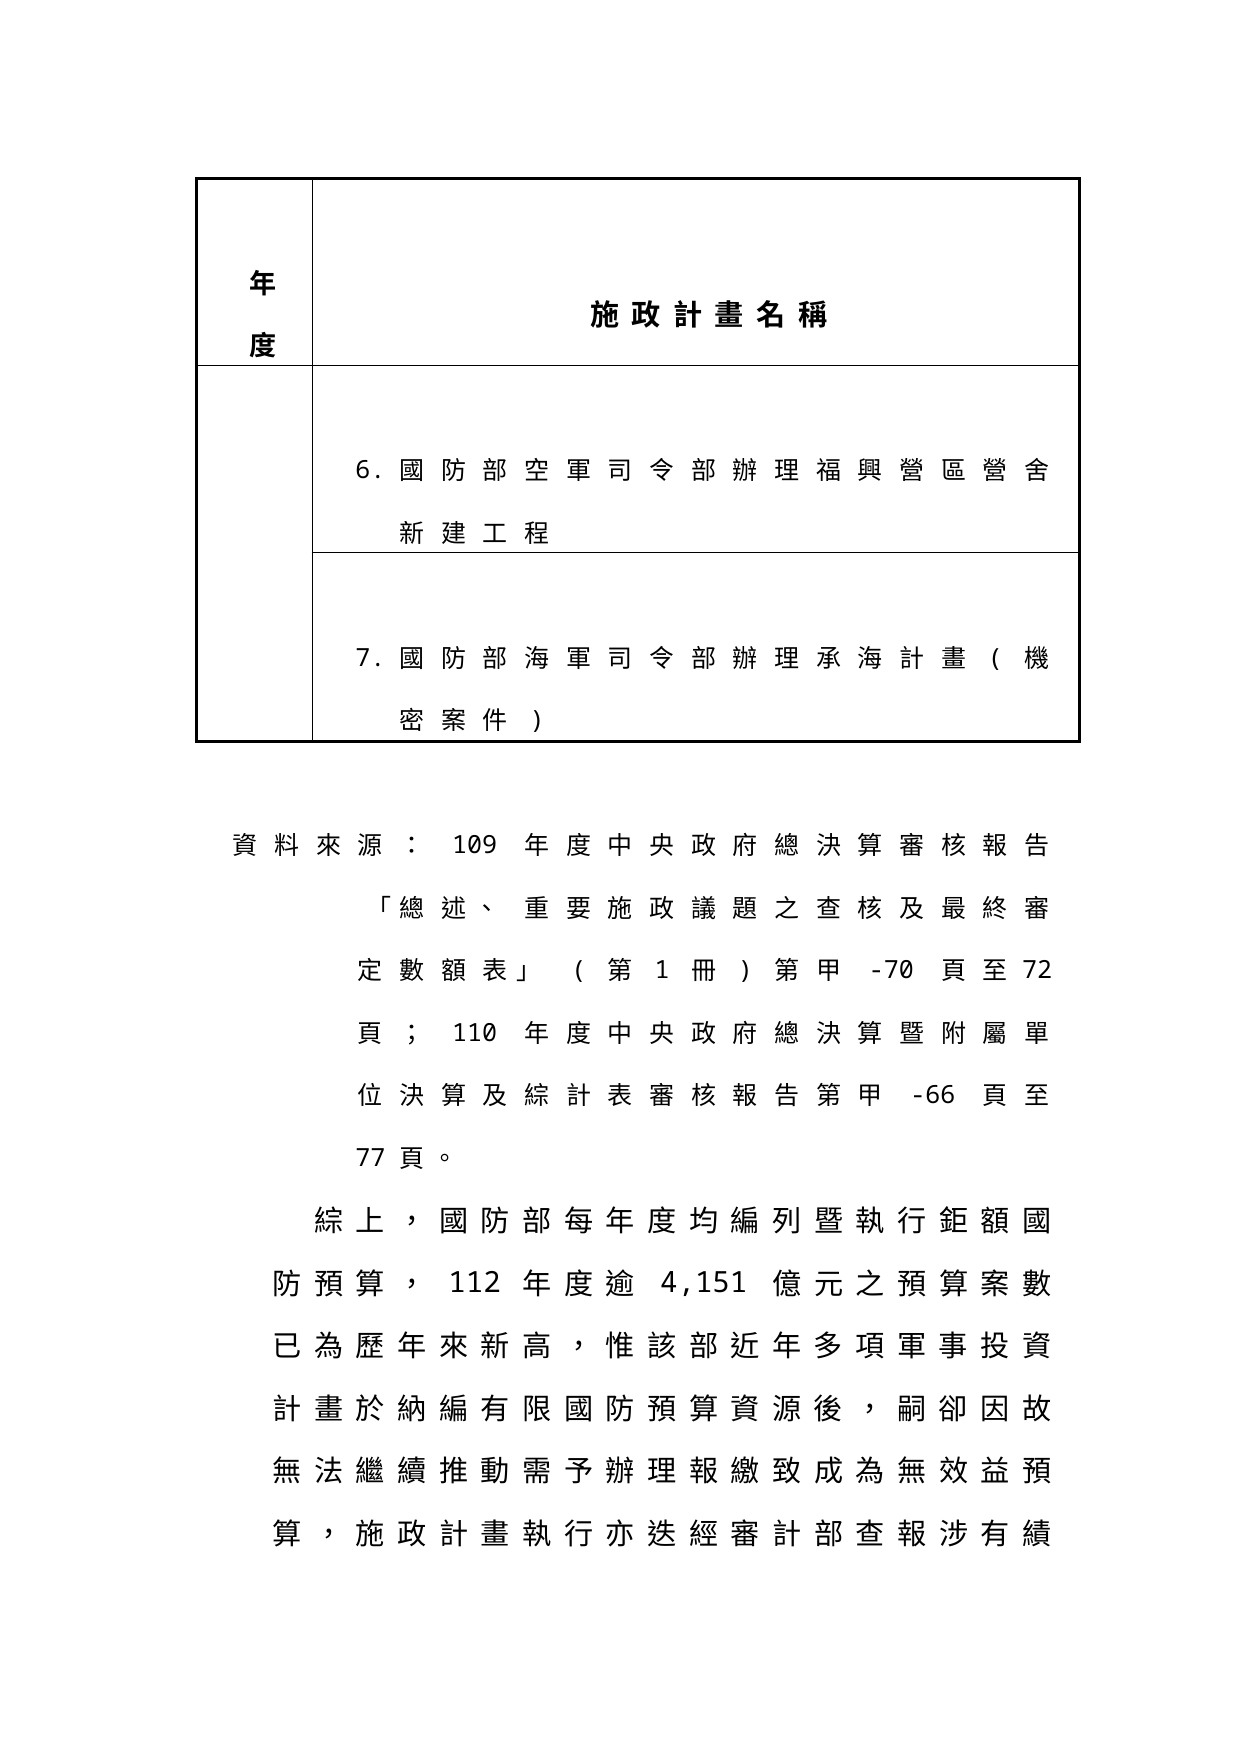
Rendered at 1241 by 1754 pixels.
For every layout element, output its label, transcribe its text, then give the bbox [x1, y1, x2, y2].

table_cell [198, 366, 312, 740]
table_header 施政計畫名稱 [313, 180, 1078, 365]
table_cell 7.國防部海軍司令部辦理承海計畫(機密案件) [313, 553, 1078, 740]
table_cell 6.國防部空軍司令部辦理福興營區營舍新建工程 [313, 366, 1078, 552]
table_header 年度 [198, 180, 312, 365]
text 資料來源：109年度中央政府總決算審核報告「總述、重要施政議題之查核及最終審定數額表」(第1冊)第甲-70頁至72頁；110年度中央政府總決算暨附屬單位決算及綜計表審核報告第甲-66頁至77頁。 [184, 802, 1058, 1177]
text 綜上，國防部每年度均編列暨執行鉅額國防預算，112年度逾4,151億元之預算案數已為歷年來新高，惟該部近年多項軍事投資計畫於納編有限國防預算資源後，嗣卻因故無法繼續推動需予辦理報繳致成為無效益預算，施政計畫執行亦迭經審計部查報涉有績 [242, 1177, 1058, 1552]
